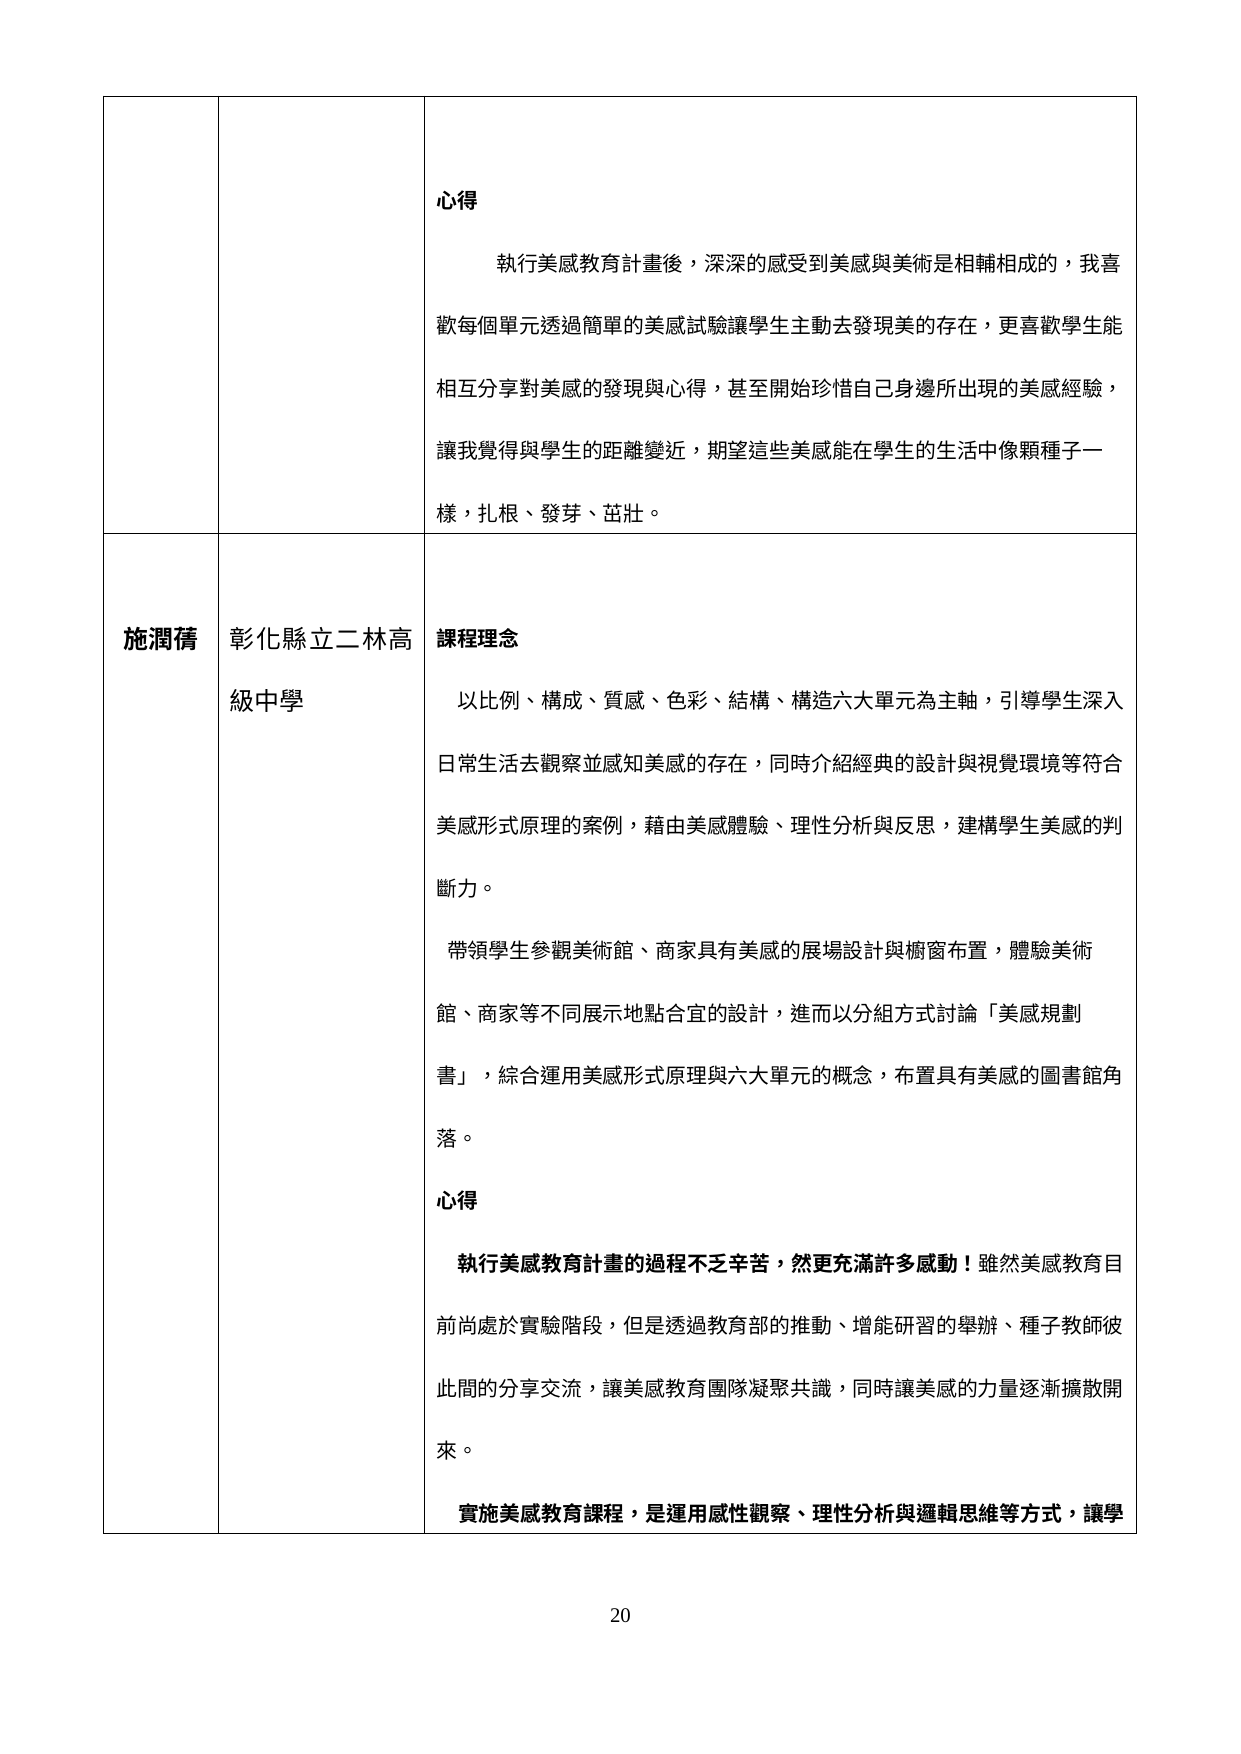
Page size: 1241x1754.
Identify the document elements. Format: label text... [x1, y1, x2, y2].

table_cell [104, 97, 218, 533]
table_cell 課程理念 以比例、構成、質感、色彩、結構、構造六大單元為主軸，引導學生深入日常生活去觀察並感知美感的存在，同時介紹經典的設計與視覺環境等符合美感形式原理的案例，藉由美感體驗、理性分析與反思，建構學生美感的判斷力。 帶領學生參觀美術館、商家具有美感的展場設計與櫥窗布置，體驗美術館、商家等不同展示地點合宜的設計，進而以分組方式討論「美感規劃書」，綜合運用美感形式原理與六大單元的概念，布置具有美感的圖書館角落。 心得 執行美感教育計畫的過程不乏辛苦，然更充滿許多感動！雖然美感教育目前尚處於實驗階段，但是透過教育部的推動、增能研習的舉辦、種子教師彼此間的分享交流，讓美感教育團隊凝聚共識，同時讓美感的力量逐漸擴散開來。 實施美感教育課程，是運用感性觀察、理性分析與邏輯思維等方式，讓學 [425, 534, 1136, 1533]
table_cell [219, 97, 424, 533]
table_cell 彰化縣立二林高級中學 [219, 534, 424, 1533]
table_cell 施潤蒨 [104, 534, 218, 1533]
table_cell 心得 執行美感教育計畫後，深深的感受到美感與美術是相輔相成的，我喜歡每個單元透過簡單的美感試驗讓學生主動去發現美的存在，更喜歡學生能相互分享對美感的發現與心得，甚至開始珍惜自己身邊所出現的美感經驗，讓我覺得與學生的距離變近，期望這些美感能在學生的生活中像顆種子一樣，扎根、發芽、茁壯。 [425, 97, 1136, 533]
